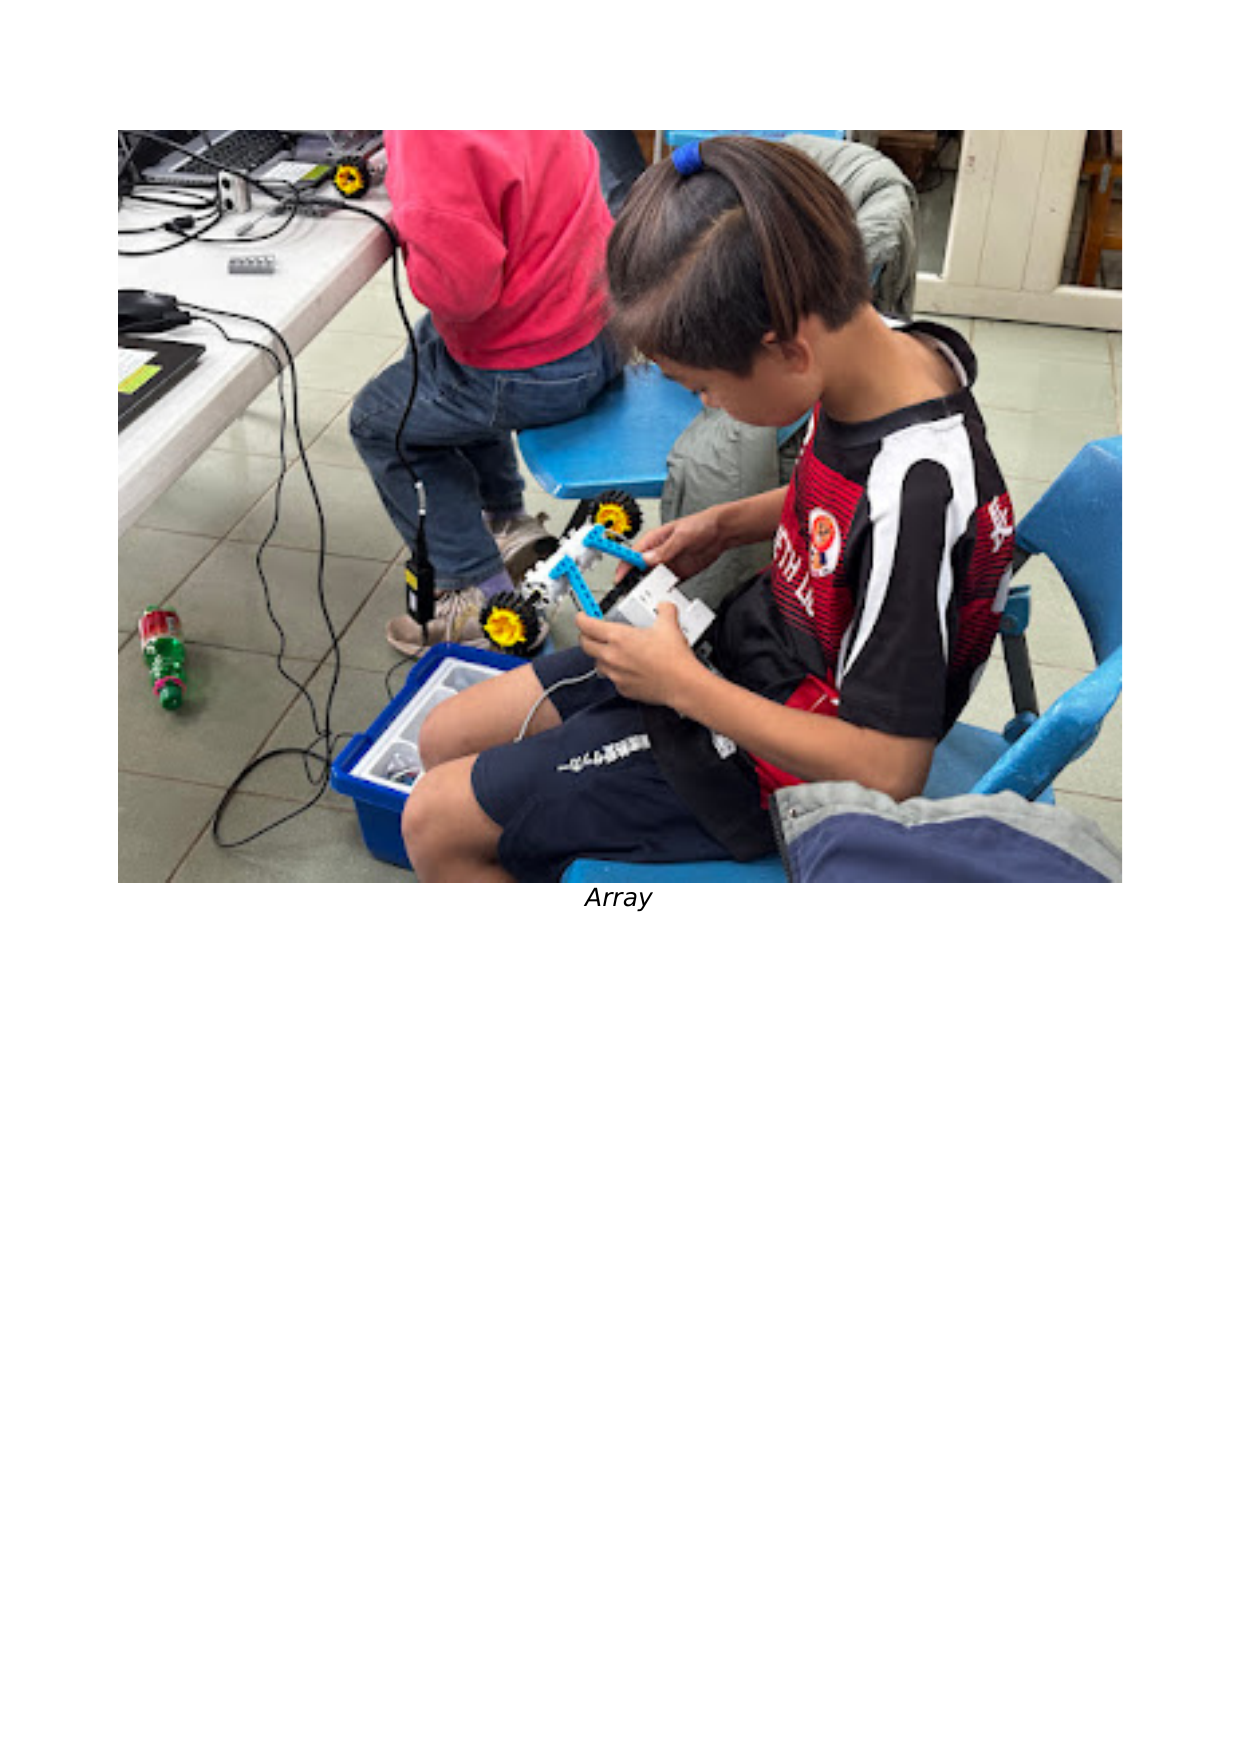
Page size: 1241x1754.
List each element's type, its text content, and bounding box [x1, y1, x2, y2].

picture [118, 130, 1123, 883]
text Array [118, 883, 1122, 912]
